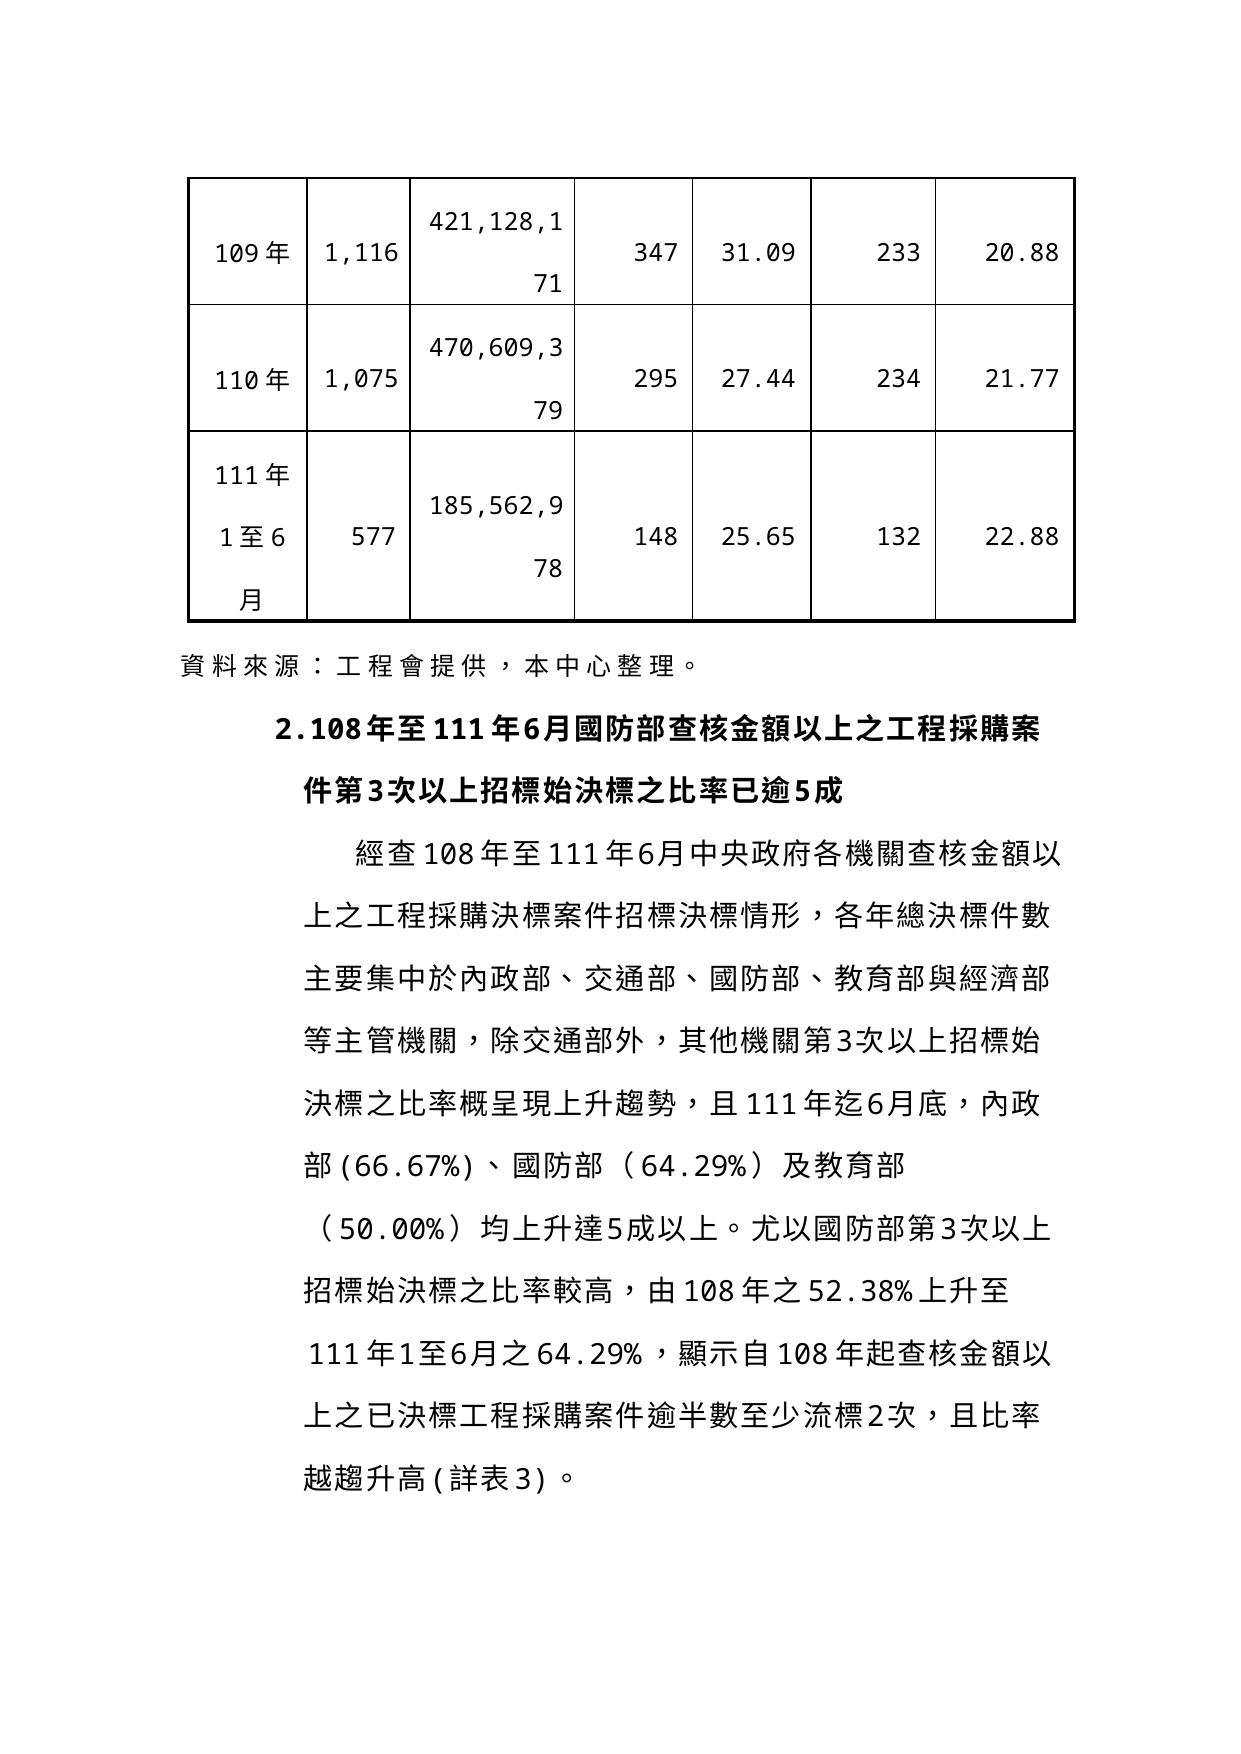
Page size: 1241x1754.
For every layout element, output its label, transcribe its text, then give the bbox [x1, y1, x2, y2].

text 經查108年至111年6月中央政府各機關查核金額以上之工程採購決標案件招標決標情形，各年總決標件數主要集中於內政部、交通部、國防部、教育部與經濟部等主管機關，除交通部外，其他機關第3次以上招標始決標之比率概呈現上升趨勢，且111年迄6月底，內政部(66.67%)、國防部（64.29%）及教育部（50.00%）均上升達5成以上。尤以國防部第3次以上招標始決標之比率較高，由108年之52.38%上升至111年1至6月之64.29%，顯示自108年起查核金額以上之已決標工程採購案件逾半數至少流標2次，且比率越趨升高(詳表3)。 [295, 810, 1063, 1497]
table_cell 1,075 [308, 305, 409, 430]
table_cell 27.44 [693, 305, 810, 430]
table_cell 470,609,379 [411, 305, 574, 430]
table_cell 233 [812, 179, 935, 304]
text 資料來源：工程會提供，本中心整理。 [177, 622, 1063, 685]
table_cell 421,128,171 [411, 179, 574, 304]
table_cell 20.88 [936, 179, 1073, 304]
table_cell 109年 [190, 179, 306, 304]
table_cell 148 [575, 432, 692, 619]
text 2.108年至111年6月國防部查核金額以上之工程採購案件第3次以上招標始決標之比率已逾5成 [266, 685, 1063, 810]
table_cell 22.88 [936, 432, 1073, 619]
table_cell 21.77 [936, 305, 1073, 430]
table_cell 347 [575, 179, 692, 304]
table_cell 132 [812, 432, 935, 619]
table_cell 185,562,978 [411, 432, 574, 619]
table_cell 577 [308, 432, 409, 619]
table_cell 1,116 [308, 179, 409, 304]
table_cell 31.09 [693, 179, 810, 304]
table_cell 25.65 [693, 432, 810, 619]
table_cell 110年 [190, 305, 306, 430]
table_cell 234 [812, 305, 935, 430]
table_cell 295 [575, 305, 692, 430]
table_cell 111年 1至6月 [190, 432, 306, 619]
